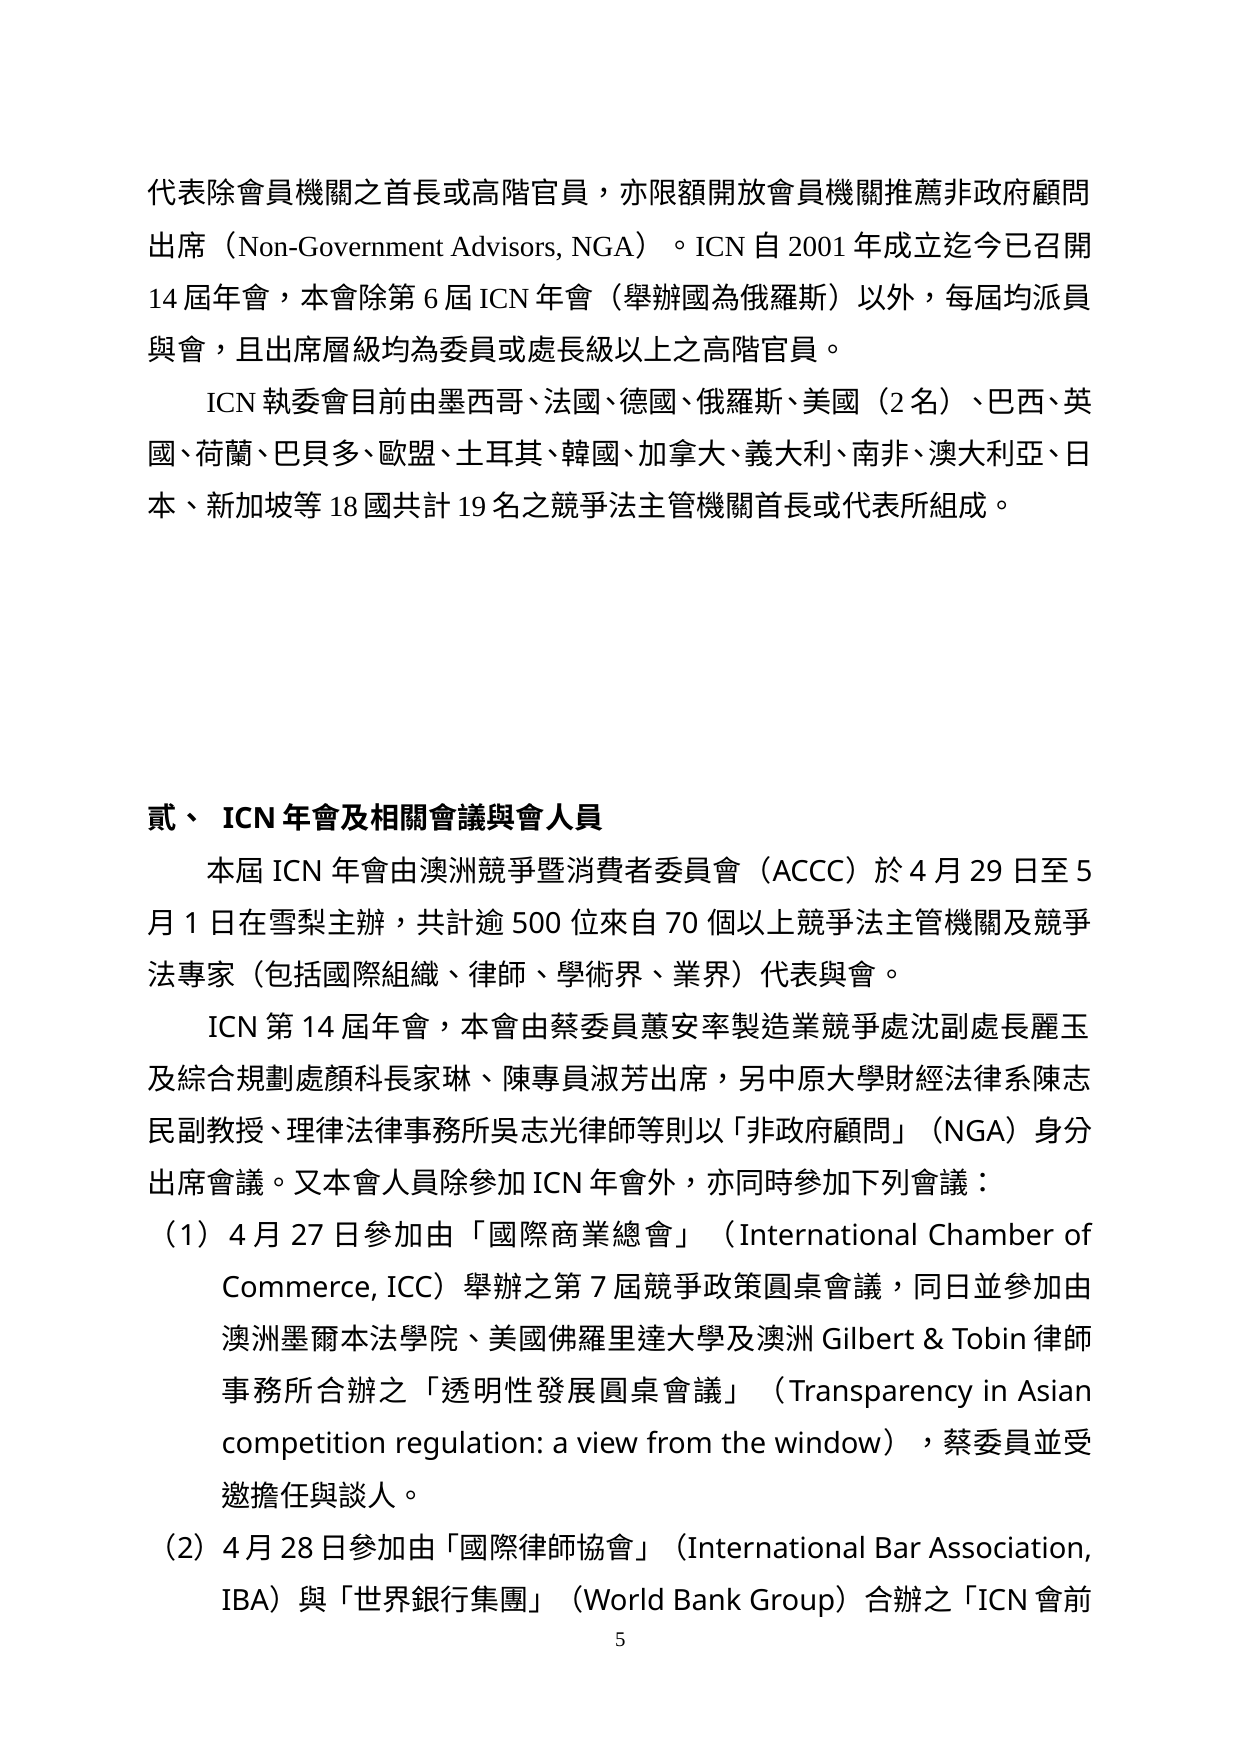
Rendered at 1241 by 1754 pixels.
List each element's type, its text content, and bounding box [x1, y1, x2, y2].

text 代表除會員機關之首長或高階官員，亦限額開放會員機關推薦非政府顧問出席（Non-Government Advisors, NGA）。ICN自2001年成立迄今已召開14屆年會，本會除第6屆ICN年會（舉辦國為俄羅斯）以外，每屆均派員與會，且出席層級均為委員或處長級以上之高階官員。 [148, 162, 1092, 371]
text （1）4月27日參加由「國際商業總會」（International Chamber of Commerce, ICC）舉辦之第7屆競爭政策圓桌會議，同日並參加由澳洲墨爾本法學院、美國佛羅里達大學及澳洲Gilbert & Tobin律師事務所合辦之「透明性發展圓桌會議」（Transparency in Asian competition regulation: a view from the window），蔡委員並受邀擔任與談人。 [148, 1204, 1092, 1516]
list ICN年會及相關會議與會人員 [148, 787, 1092, 839]
text （2）4月28日參加由「國際律師協會」（International Bar Association, IBA）與「世界銀行集團」（World Bank Group）合辦之「ICN會前 [148, 1516, 1092, 1621]
text ICN第14屆年會，本會由蔡委員蕙安率製造業競爭處沈副處長麗玉及綜合規劃處顏科長家琳、陳專員淑芳出席，另中原大學財經法律系陳志民副教授、理律法律事務所吳志光律師等則以「非政府顧問」（NGA）身分出席會議。又本會人員除參加ICN年會外，亦同時參加下列會議： [148, 996, 1092, 1204]
text ICN執委會目前由墨西哥、法國、德國、俄羅斯、美國（2名）、巴西、英國、荷蘭、巴貝多、歐盟、土耳其、韓國、加拿大、義大利、南非、澳大利亞、日本、新加坡等18國共計19名之競爭法主管機關首長或代表所組成。 [148, 371, 1092, 527]
text 本屆 ICN 年會由澳洲競爭暨消費者委員會（ACCC）於4 月29 日至5月1 日在雪梨主辦，共計逾500 位來自70 個以上競爭法主管機關及競爭法專家（包括國際組織、律師、學術界、業界）代表與會。 [148, 839, 1092, 996]
